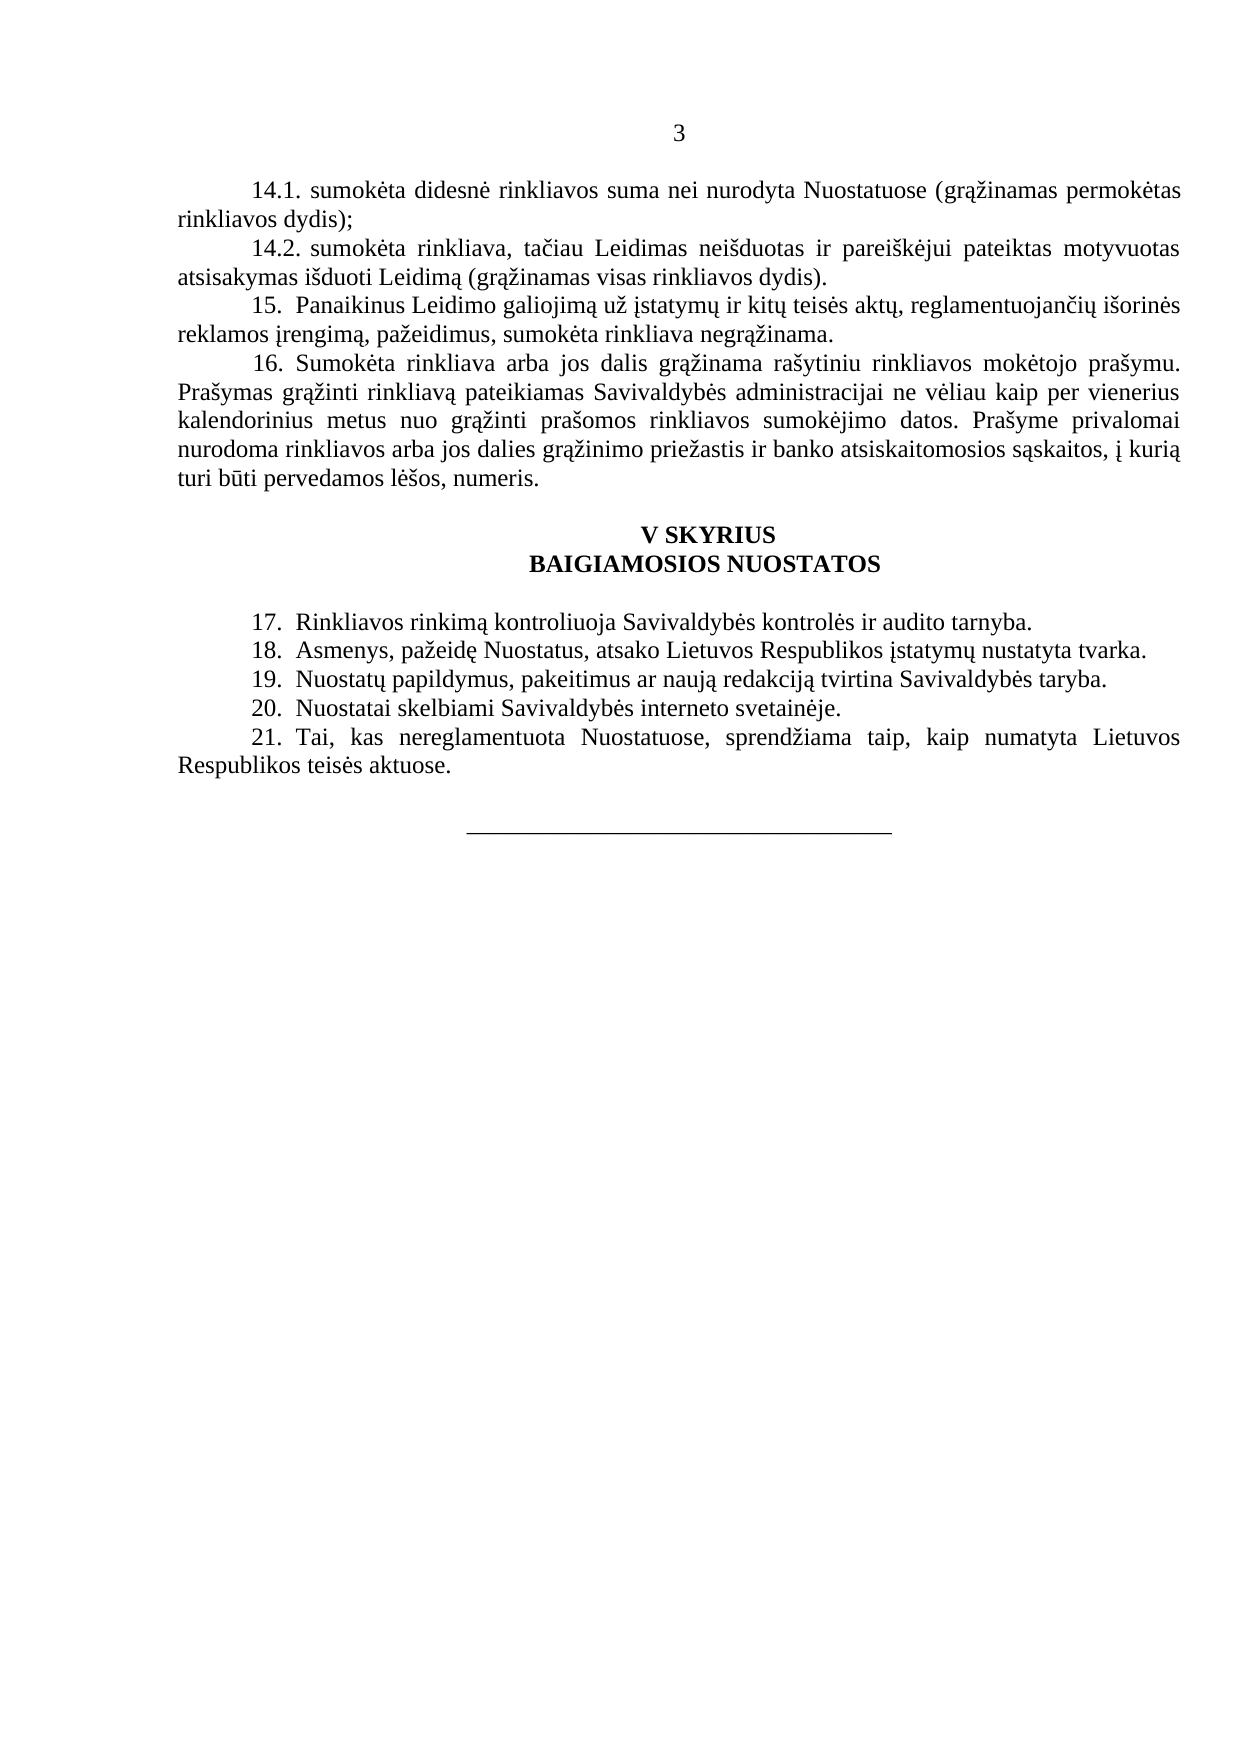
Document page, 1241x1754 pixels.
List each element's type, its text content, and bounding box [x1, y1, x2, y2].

text 21. Tai, kas nereglamentuota Nuostatuose, sprendžiama taip, kaip numatyta Lietuvos Respublikos teisės aktuose. [177, 722, 1181, 779]
text 15. Panaikinus Leidimo galiojimą už įstatymų ir kitų teisės aktų, reglamentuojančių išorinės reklamos įrengimą, pažeidimus, sumokėta rinkliava negrąžinama. [177, 291, 1181, 348]
text __________________________________ [177, 808, 1181, 837]
text 19. Nuostatų papildymus, pakeitimus ar naują redakciją tvirtina Savivaldybės taryba. [177, 664, 1181, 693]
text BAIGIAMOSIOS NUOSTATOS [177, 549, 1181, 578]
text 14.2. sumokėta rinkliava, tačiau Leidimas neišduotas ir pareiškėjui pateiktas motyvuotas atsisakymas išduoti Leidimą (grąžinamas visas rinkliavos dydis). [177, 233, 1181, 291]
text 20. Nuostatai skelbiami Savivaldybės interneto svetainėje. [177, 693, 1181, 722]
text 14.1. sumokėta didesnė rinkliavos suma nei nurodyta Nuostatuose (grąžinamas permokėtas rinkliavos dydis); [177, 176, 1181, 233]
text 16. Sumokėta rinkliava arba jos dalis grąžinama rašytiniu rinkliavos mokėtojo prašymu. Prašymas grąžinti rinkliavą pateikiamas Savivaldybės administracijai ne vėliau kaip per vienerius kalendorinius metus nuo grąžinti prašomos rinkliavos sumokėjimo datos. Prašyme privalomai nurodoma rinkliavos arba jos dalies grąžinimo priežastis ir banko atsiskaitomosios sąskaitos, į kurią turi būti pervedamos lėšos, numeris. [177, 348, 1181, 492]
text 17. Rinkliavos rinkimą kontroliuoja Savivaldybės kontrolės ir audito tarnyba. [177, 607, 1181, 636]
text V SKYRIUS [177, 521, 1181, 549]
text 18. Asmenys, pažeidę Nuostatus, atsako Lietuvos Respublikos įstatymų nustatyta tvarka. [177, 636, 1181, 664]
